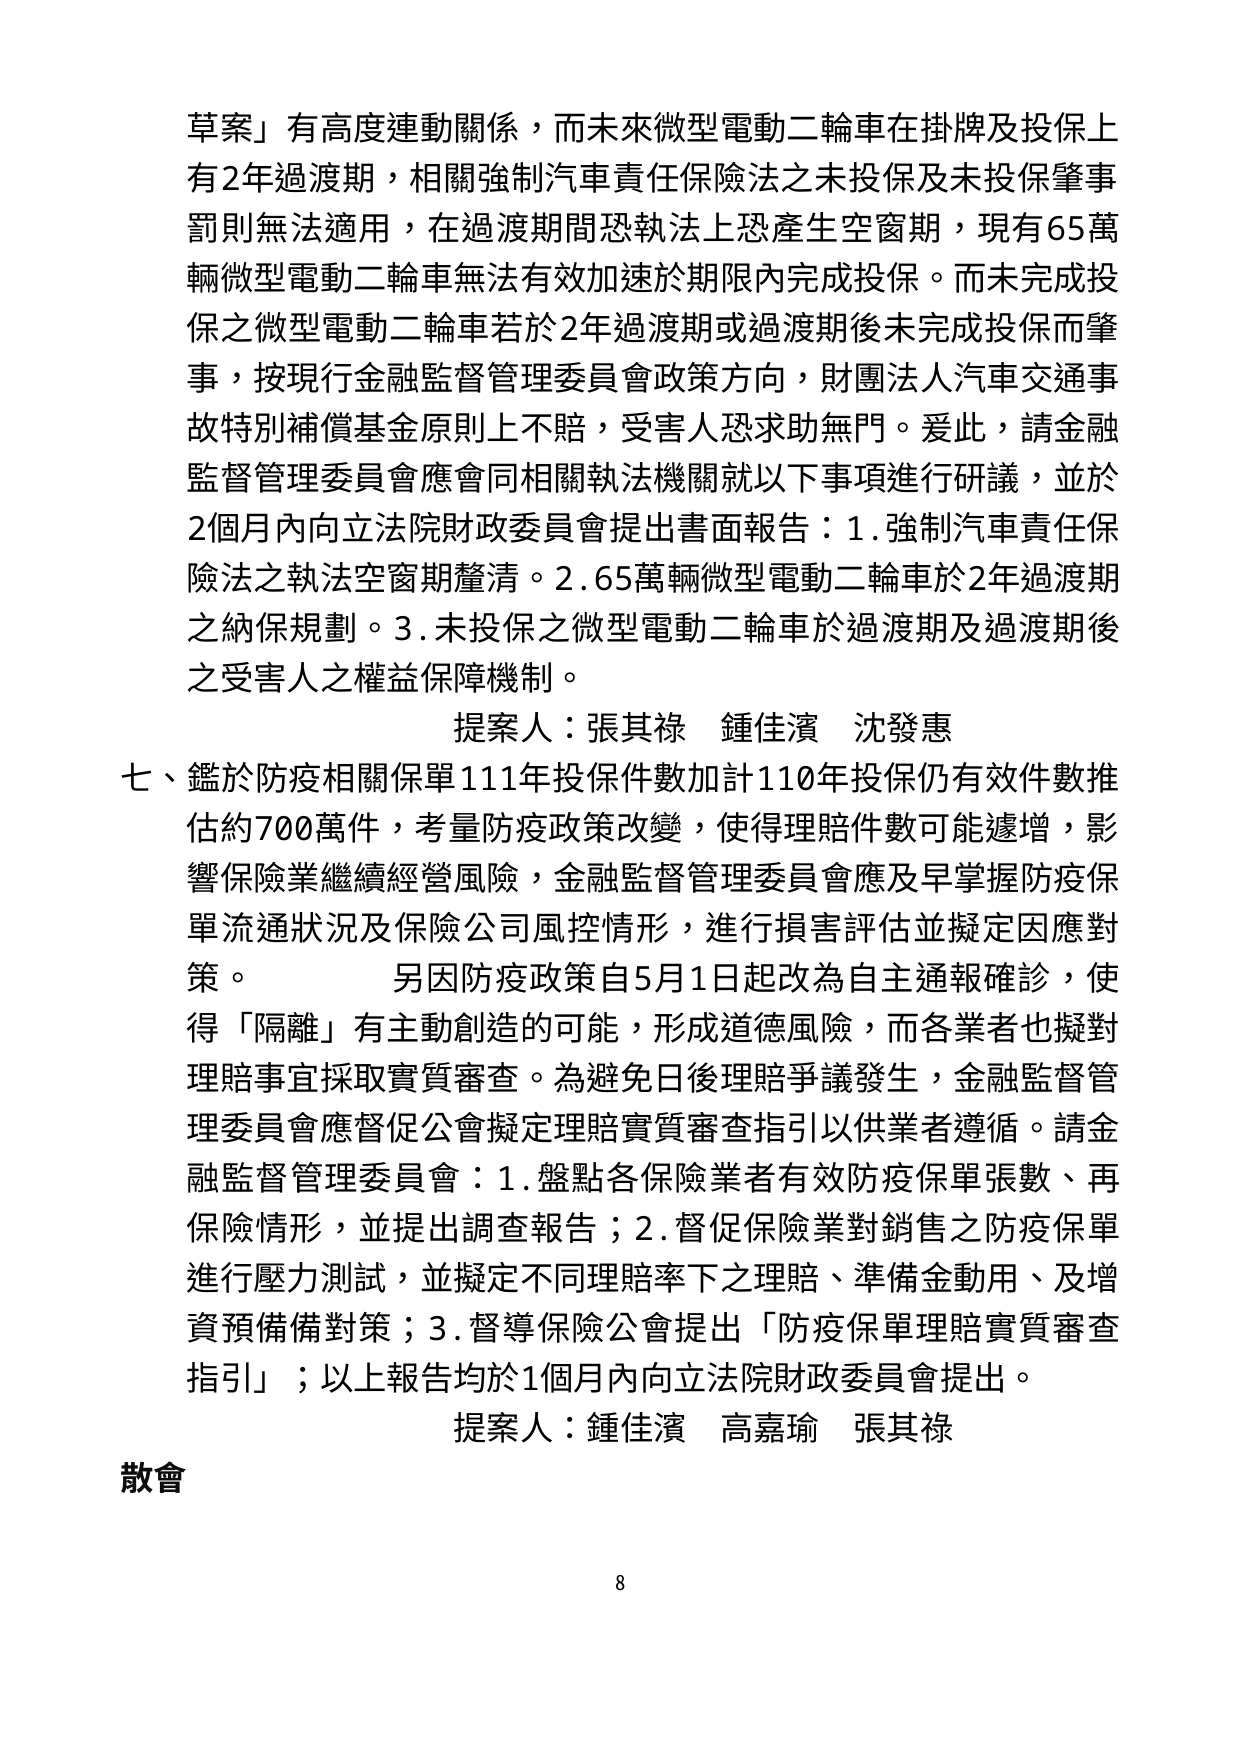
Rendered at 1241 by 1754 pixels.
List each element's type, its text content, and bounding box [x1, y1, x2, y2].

text 提案人：鍾佳濱 高嘉瑜 張其祿 [120, 1401, 1120, 1451]
text 散會 [120, 1451, 1120, 1501]
text 草案」有高度連動關係，而未來微型電動二輪車在掛牌及投保上有2年過渡期，相關強制汽車責任保險法之未投保及未投保肇事罰則無法適用，在過渡期間恐執法上恐產生空窗期，現有65萬輛微型電動二輪車無法有效加速於期限內完成投保。而未完成投保之微型電動二輪車若於2年過渡期或過渡期後未完成投保而肇事，按現行金融監督管理委員會政策方向，財團法人汽車交通事故特別補償基金原則上不賠，受害人恐求助無門。爰此，請金融監督管理委員會應會同相關執法機關就以下事項進行研議，並於2個月內向立法院財政委員會提出書面報告：1.強制汽車責任保險法之執法空窗期釐清。2.65萬輛微型電動二輪車於2年過渡期之納保規劃。3.未投保之微型電動二輪車於過渡期及過渡期後之受害人之權益保障機制。 [120, 101, 1120, 701]
text 七、鑑於防疫相關保單111年投保件數加計110年投保仍有效件數推估約700萬件，考量防疫政策改變，使得理賠件數可能遽增，影響保險業繼續經營風險，金融監督管理委員會應及早掌握防疫保單流通狀況及保險公司風控情形，進行損害評估並擬定因應對策。 另因防疫政策自5月1日起改為自主通報確診，使得「隔離」有主動創造的可能，形成道德風險，而各業者也擬對理賠事宜採取實質審查。為避免日後理賠爭議發生，金融監督管理委員會應督促公會擬定理賠實質審查指引以供業者遵循。請金融監督管理委員會：1.盤點各保險業者有效防疫保單張數、再保險情形，並提出調查報告；2.督促保險業對銷售之防疫保單進行壓力測試，並擬定不同理賠率下之理賠、準備金動用、及增資預備備對策；3.督導保險公會提出「防疫保單理賠實質審查指引」；以上報告均於1個月內向立法院財政委員會提出。 [120, 751, 1120, 1401]
text 提案人：張其祿 鍾佳濱 沈發惠 [120, 701, 1120, 751]
